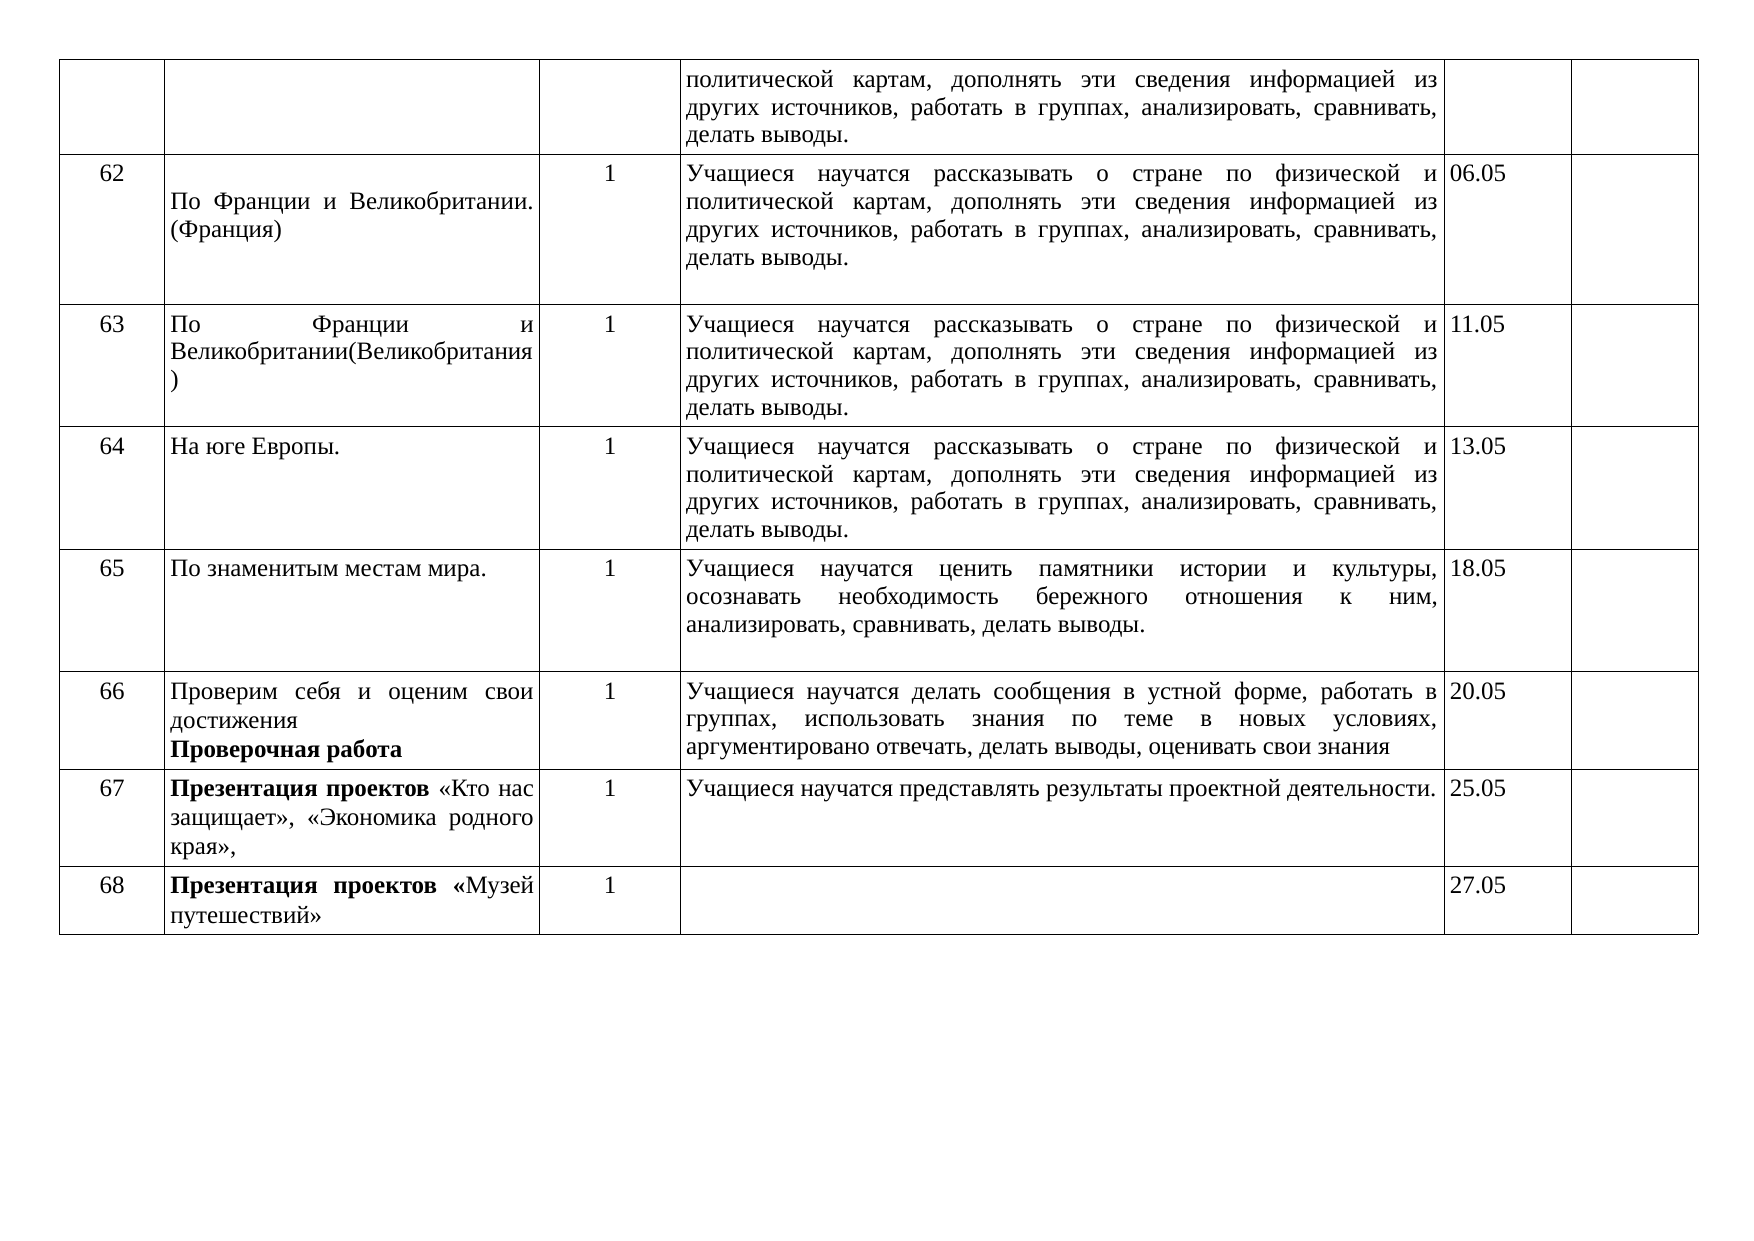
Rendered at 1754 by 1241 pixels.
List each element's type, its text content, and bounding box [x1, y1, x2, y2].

table_cell 06.05 [1445, 155, 1571, 304]
table_cell На юге Европы. [165, 427, 539, 549]
table_cell политической картам, дополнять эти сведения информацией из других источников, работать в группах, анализировать, сравнивать, делать выводы. [681, 60, 1444, 154]
table_cell [540, 60, 680, 154]
table_cell 20.05 [1445, 672, 1571, 768]
table_cell Учащиеся научатся рассказывать о стране по физической и политической картам, дополнять эти сведения информацией из других источников, работать в группах, анализировать, сравнивать, делать выводы. [681, 427, 1444, 549]
table_cell 1 [540, 305, 680, 426]
table_cell 64 [60, 427, 164, 549]
table_cell 1 [540, 770, 680, 866]
table_cell [1572, 770, 1698, 866]
table_cell 27.05 [1445, 867, 1571, 934]
table_cell 11.05 [1445, 305, 1571, 426]
table_cell Проверим себя и оценим свои достижения Проверочная работа [165, 672, 539, 768]
table_cell [1572, 60, 1698, 154]
table_cell [165, 60, 539, 154]
table_cell [681, 867, 1444, 934]
table_cell 67 [60, 770, 164, 866]
table_cell По Франции и Великобритании(Великобритания) [165, 305, 539, 426]
table_cell [60, 60, 164, 154]
table_cell Презентация проектов «Кто нас защищает», «Экономика родного края», [165, 770, 539, 866]
table_cell 25.05 [1445, 770, 1571, 866]
table_cell 1 [540, 867, 680, 934]
table_cell [1572, 550, 1698, 671]
table_cell 1 [540, 672, 680, 768]
table_cell Презентация проектов «Музей путешествий» [165, 867, 539, 934]
table_cell 68 [60, 867, 164, 934]
table_cell 13.05 [1445, 427, 1571, 549]
table_cell 18.05 [1445, 550, 1571, 671]
table_cell [1572, 672, 1698, 768]
table_cell [1445, 60, 1571, 154]
table_cell 62 [60, 155, 164, 304]
table_cell Учащиеся научатся ценить памятники истории и культуры, осознавать необходимость бережного отношения к ним, анализировать, сравнивать, делать выводы. [681, 550, 1444, 671]
table_cell Учащиеся научатся рассказывать о стране по физической и политической картам, дополнять эти сведения информацией из других источников, работать в группах, анализировать, сравнивать, делать выводы. [681, 155, 1444, 304]
table_cell Учащиеся научатся рассказывать о стране по физической и политической картам, дополнять эти сведения информацией из других источников, работать в группах, анализировать, сравнивать, делать выводы. [681, 305, 1444, 426]
table_cell 1 [540, 155, 680, 304]
table_cell Учащиеся научатся представлять результаты проектной деятельности. [681, 770, 1444, 866]
table_cell [1572, 155, 1698, 304]
table_cell [1572, 305, 1698, 426]
table_cell 1 [540, 427, 680, 549]
table_cell [1572, 427, 1698, 549]
table_cell 63 [60, 305, 164, 426]
table_cell По Франции и Великобритании.(Франция) [165, 155, 539, 304]
table_cell По знаменитым местам мира. [165, 550, 539, 671]
table_cell [1572, 867, 1698, 934]
table_cell 66 [60, 672, 164, 768]
table_cell 1 [540, 550, 680, 671]
table_cell Учащиеся научатся делать сообщения в устной форме, работать в группах, использовать знания по теме в новых условиях, аргументировано отвечать, делать выводы, оценивать свои знания [681, 672, 1444, 768]
table_cell 65 [60, 550, 164, 671]
